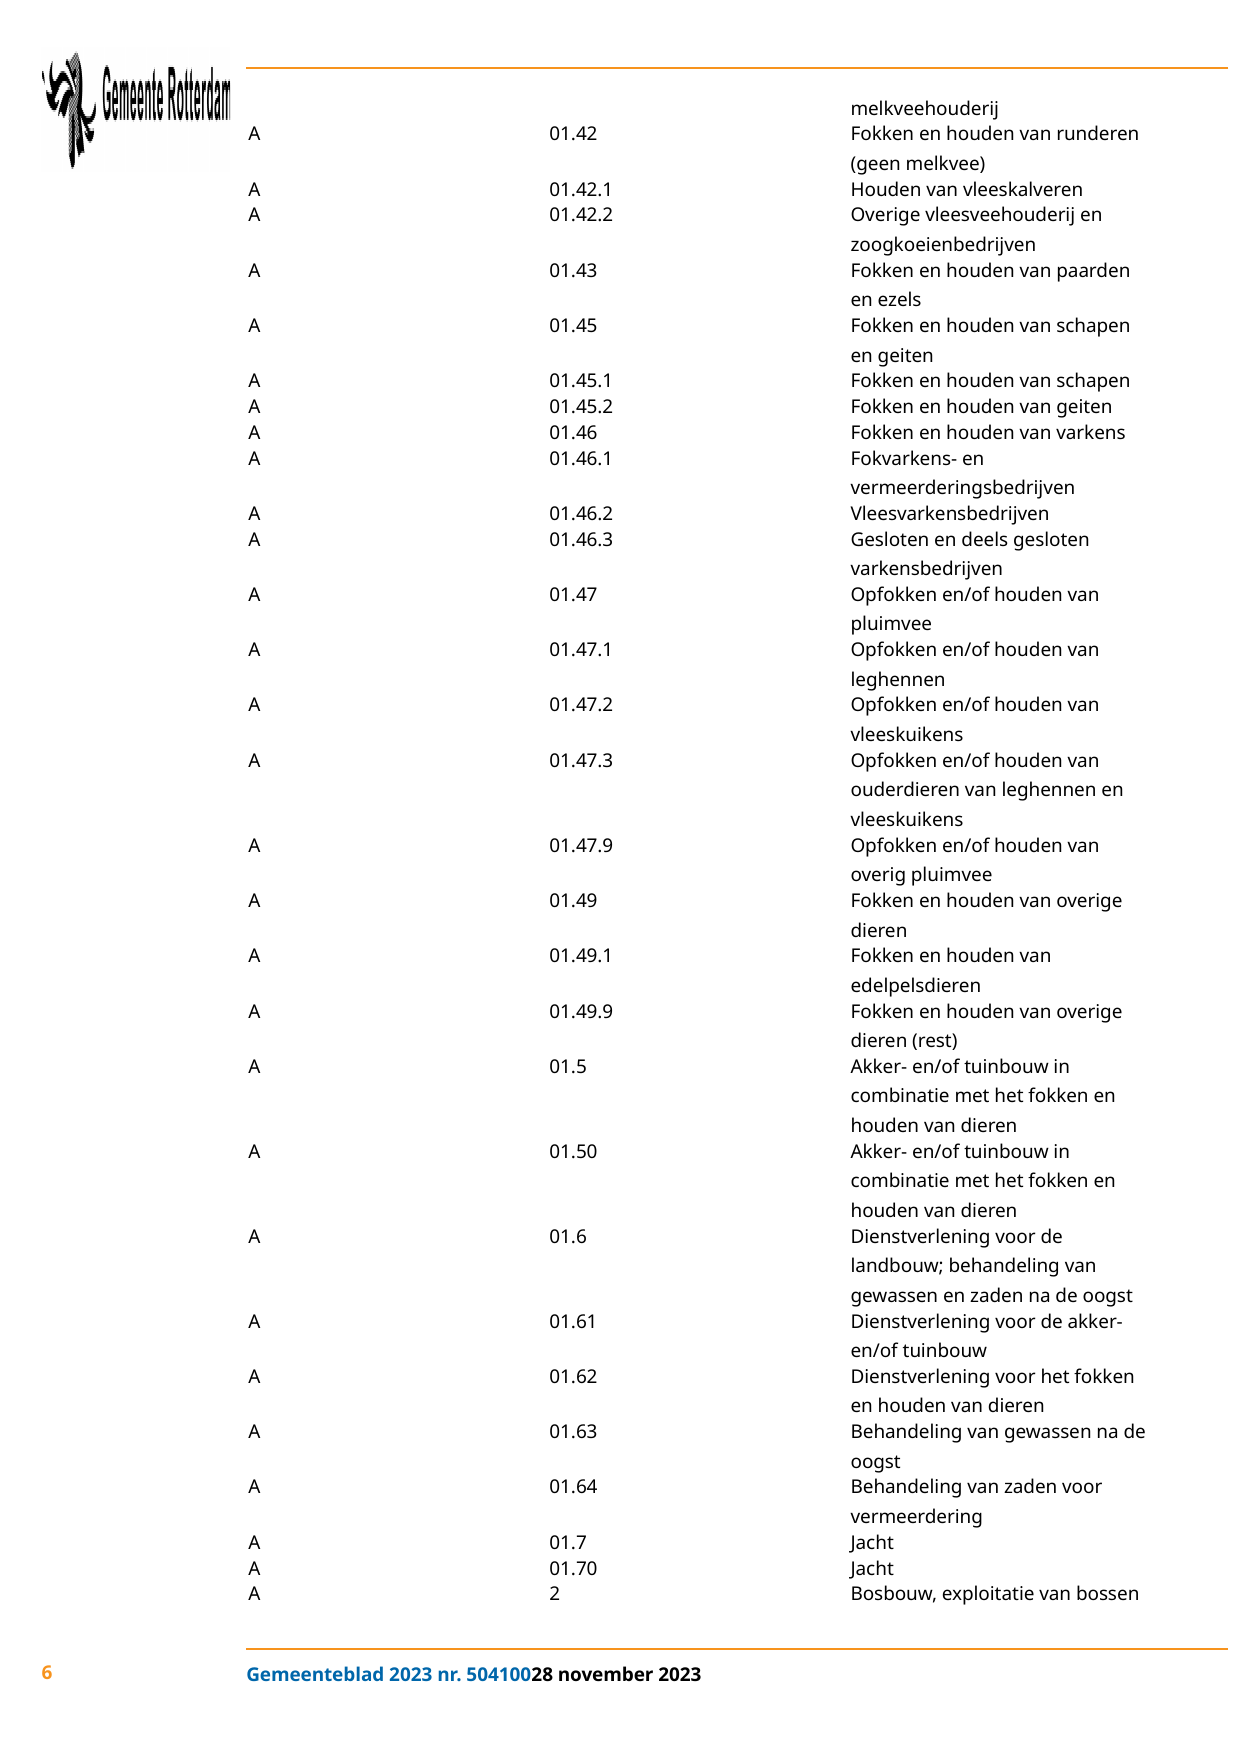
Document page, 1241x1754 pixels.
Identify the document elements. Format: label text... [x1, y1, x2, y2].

table_cell A [248, 1555, 549, 1581]
table_cell Dienstverlening voor de landbouw; behandeling van gewassen en zaden na de oogst [850, 1223, 1152, 1308]
table_cell [549, 95, 850, 121]
table_cell Fokken en houden van overige dieren (rest) [850, 998, 1152, 1053]
table_cell 01.43 [549, 257, 850, 312]
table_cell A [248, 636, 549, 692]
table_cell A [248, 832, 549, 887]
table_cell A [248, 747, 549, 832]
table_cell 01.63 [549, 1419, 850, 1474]
table_cell A [248, 1363, 549, 1418]
table_cell A [248, 1419, 549, 1474]
table_cell 01.45.1 [549, 368, 850, 393]
table_cell A [248, 1053, 549, 1138]
table_cell Behandeling van gewassen na de oogst [850, 1419, 1152, 1474]
table_cell 2 [549, 1581, 850, 1606]
table_cell 01.46.2 [549, 500, 850, 526]
table_cell Dienstverlening voor de akker- en/of tuinbouw [850, 1308, 1152, 1363]
table_cell A [248, 500, 549, 526]
table_cell 01.46.3 [549, 526, 850, 581]
table_cell Jacht [850, 1529, 1152, 1555]
table_cell 01.46 [549, 419, 850, 445]
table_cell A [248, 202, 549, 257]
table_cell 01.5 [549, 1053, 850, 1138]
table_cell [248, 95, 549, 121]
table_cell 01.64 [549, 1474, 850, 1529]
table_cell Fokken en houden van paarden en ezels [850, 257, 1152, 312]
table_cell Vleesvarkensbedrijven [850, 500, 1152, 526]
table_cell 01.42 [549, 121, 850, 176]
table_cell A [248, 692, 549, 747]
table_cell A [248, 887, 549, 942]
table_cell Fokken en houden van schapen en geiten [850, 312, 1152, 367]
table_cell A [248, 393, 549, 419]
table_cell A [248, 526, 549, 581]
table_cell 01.49.1 [549, 943, 850, 998]
table_cell 01.62 [549, 1363, 850, 1418]
table_cell melkveehouderij [850, 95, 1152, 121]
table_cell Fokken en houden van schapen [850, 368, 1152, 393]
table_cell A [248, 257, 549, 312]
table_cell Opfokken en/of houden van overig pluimvee [850, 832, 1152, 887]
table_cell 01.70 [549, 1555, 850, 1581]
table_cell 01.47.2 [549, 692, 850, 747]
table_cell Akker- en/of tuinbouw in combinatie met het fokken en houden van dieren [850, 1138, 1152, 1223]
table_cell 01.47.9 [549, 832, 850, 887]
table_cell Dienstverlening voor het fokken en houden van dieren [850, 1363, 1152, 1418]
table_cell Gesloten en deels gesloten varkensbedrijven [850, 526, 1152, 581]
table_cell Houden van vleeskalveren [850, 176, 1152, 202]
table_cell A [248, 1308, 549, 1363]
table_cell Fokken en houden van runderen (geen melkvee) [850, 121, 1152, 176]
table_cell Jacht [850, 1555, 1152, 1581]
table_cell Bosbouw, exploitatie van bossen [850, 1581, 1152, 1606]
table_cell Fokvarkens- en vermeerderingsbedrijven [850, 445, 1152, 500]
table_cell Fokken en houden van overige dieren [850, 887, 1152, 942]
table_cell A [248, 445, 549, 500]
table_cell 01.50 [549, 1138, 850, 1223]
table_cell A [248, 943, 549, 998]
table_cell A [248, 1223, 549, 1308]
table_cell A [248, 1529, 549, 1555]
table_cell 01.49.9 [549, 998, 850, 1053]
table_cell 01.6 [549, 1223, 850, 1308]
table_cell 01.45.2 [549, 393, 850, 419]
table_cell 01.49 [549, 887, 850, 942]
table_cell 01.42.2 [549, 202, 850, 257]
table_cell 01.42.1 [549, 176, 850, 202]
table_cell A [248, 1581, 549, 1606]
table_cell 01.61 [549, 1308, 850, 1363]
table_cell Akker- en/of tuinbouw in combinatie met het fokken en houden van dieren [850, 1053, 1152, 1138]
table_cell A [248, 581, 549, 636]
table_cell 01.47 [549, 581, 850, 636]
table_cell A [248, 312, 549, 367]
table_cell Overige vleesveehouderij en zoogkoeienbedrijven [850, 202, 1152, 257]
picture [41, 47, 231, 172]
table_cell A [248, 368, 549, 393]
table_cell 01.7 [549, 1529, 850, 1555]
table_cell Opfokken en/of houden van leghennen [850, 636, 1152, 692]
table_cell 01.46.1 [549, 445, 850, 500]
table_cell A [248, 176, 549, 202]
table_cell Fokken en houden van varkens [850, 419, 1152, 445]
table_cell Opfokken en/of houden van vleeskuikens [850, 692, 1152, 747]
table_cell A [248, 1474, 549, 1529]
table_cell A [248, 419, 549, 445]
table_cell 01.47.3 [549, 747, 850, 832]
table_cell 01.45 [549, 312, 850, 367]
table_cell Behandeling van zaden voor vermeerdering [850, 1474, 1152, 1529]
table_cell Opfokken en/of houden van ouderdieren van leghennen en vleeskuikens [850, 747, 1152, 832]
table_cell 01.47.1 [549, 636, 850, 692]
table_cell Fokken en houden van edelpelsdieren [850, 943, 1152, 998]
table_cell Opfokken en/of houden van pluimvee [850, 581, 1152, 636]
table_cell A [248, 1138, 549, 1223]
table_cell Fokken en houden van geiten [850, 393, 1152, 419]
table_cell A [248, 998, 549, 1053]
table_cell A [248, 121, 549, 176]
